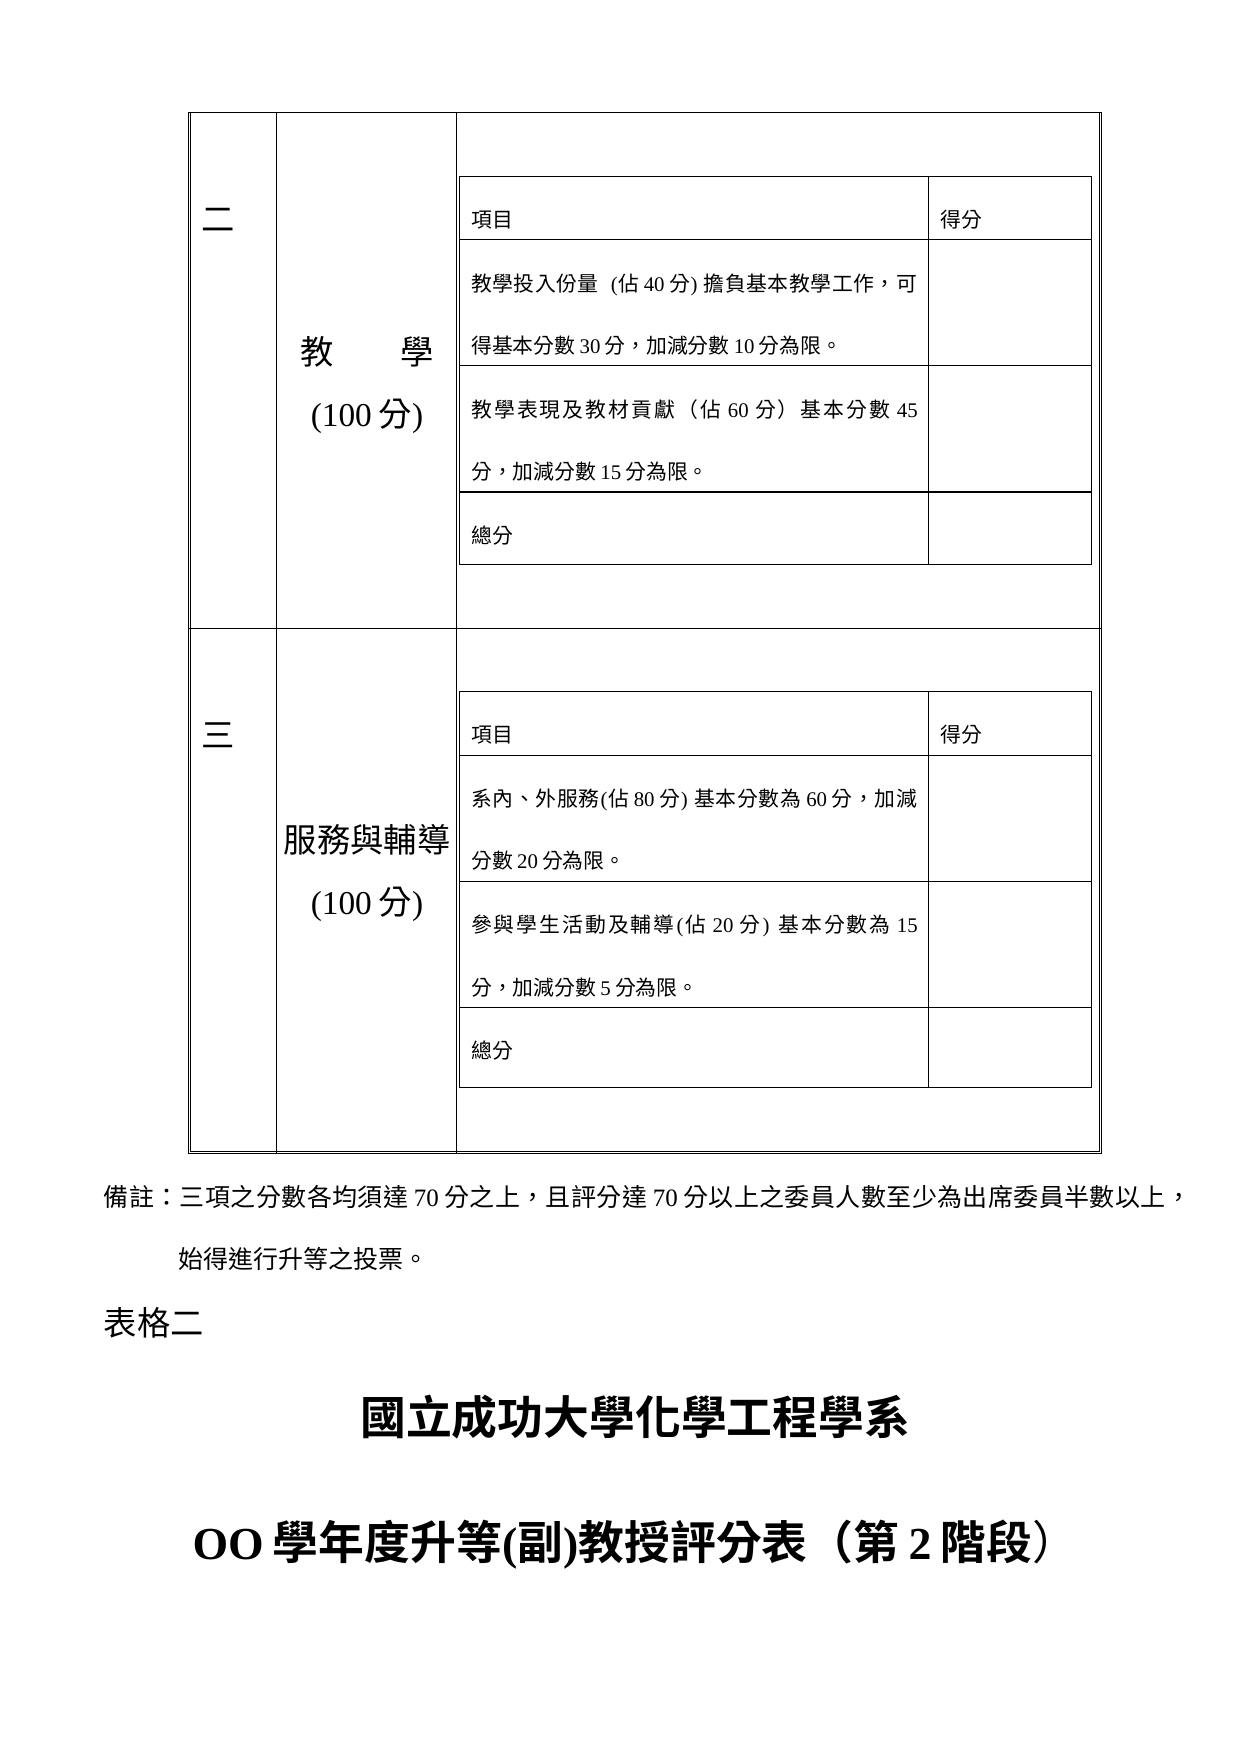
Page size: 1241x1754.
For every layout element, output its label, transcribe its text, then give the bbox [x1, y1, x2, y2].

table_cell [929, 366, 1091, 491]
table_header 項目 [460, 692, 928, 755]
text OO學年度升等(副)教授評分表（第2階段） [103, 1466, 1167, 1591]
table_cell 系內、外服務(佔80分) 基本分數為60分，加減分數20分為限。 [460, 756, 928, 881]
table_cell 服務與輔導 (100分) [277, 629, 456, 1151]
table_header 項目 [460, 177, 928, 239]
table_cell 教學投入份量 (佔40分) 擔負基本教學工作，可得基本分數30分，加減分數10分為限。 [460, 240, 928, 365]
table_cell [929, 493, 1091, 564]
table_cell [457, 629, 1099, 1151]
table_cell [929, 240, 1091, 365]
text 表格二 [103, 1279, 1167, 1341]
table_header 得分 [929, 177, 1091, 239]
table_cell 二 [191, 113, 276, 628]
table_cell [457, 113, 1099, 628]
table_cell 三 [191, 629, 276, 1151]
table_cell 教 學 (100分) [277, 113, 456, 628]
table_cell [929, 756, 1091, 881]
table_cell [929, 1008, 1091, 1087]
table_cell [929, 882, 1091, 1007]
table_header 得分 [929, 692, 1091, 755]
table_cell 總分 [460, 1008, 928, 1087]
table_cell 教學表現及教材貢獻（佔60分）基本分數45分，加減分數15分為限。 [460, 366, 928, 491]
text 國立成功大學化學工程學系 [103, 1341, 1167, 1466]
table_cell 參與學生活動及輔導(佔20分) 基本分數為15分，加減分數5分為限。 [460, 882, 928, 1007]
text 備註：三項之分數各均須達70分之上，且評分達70分以上之委員人數至少為出席委員半數以上，始得進行升等之投票。 [103, 1154, 1167, 1279]
table_cell 總分 [460, 493, 928, 564]
